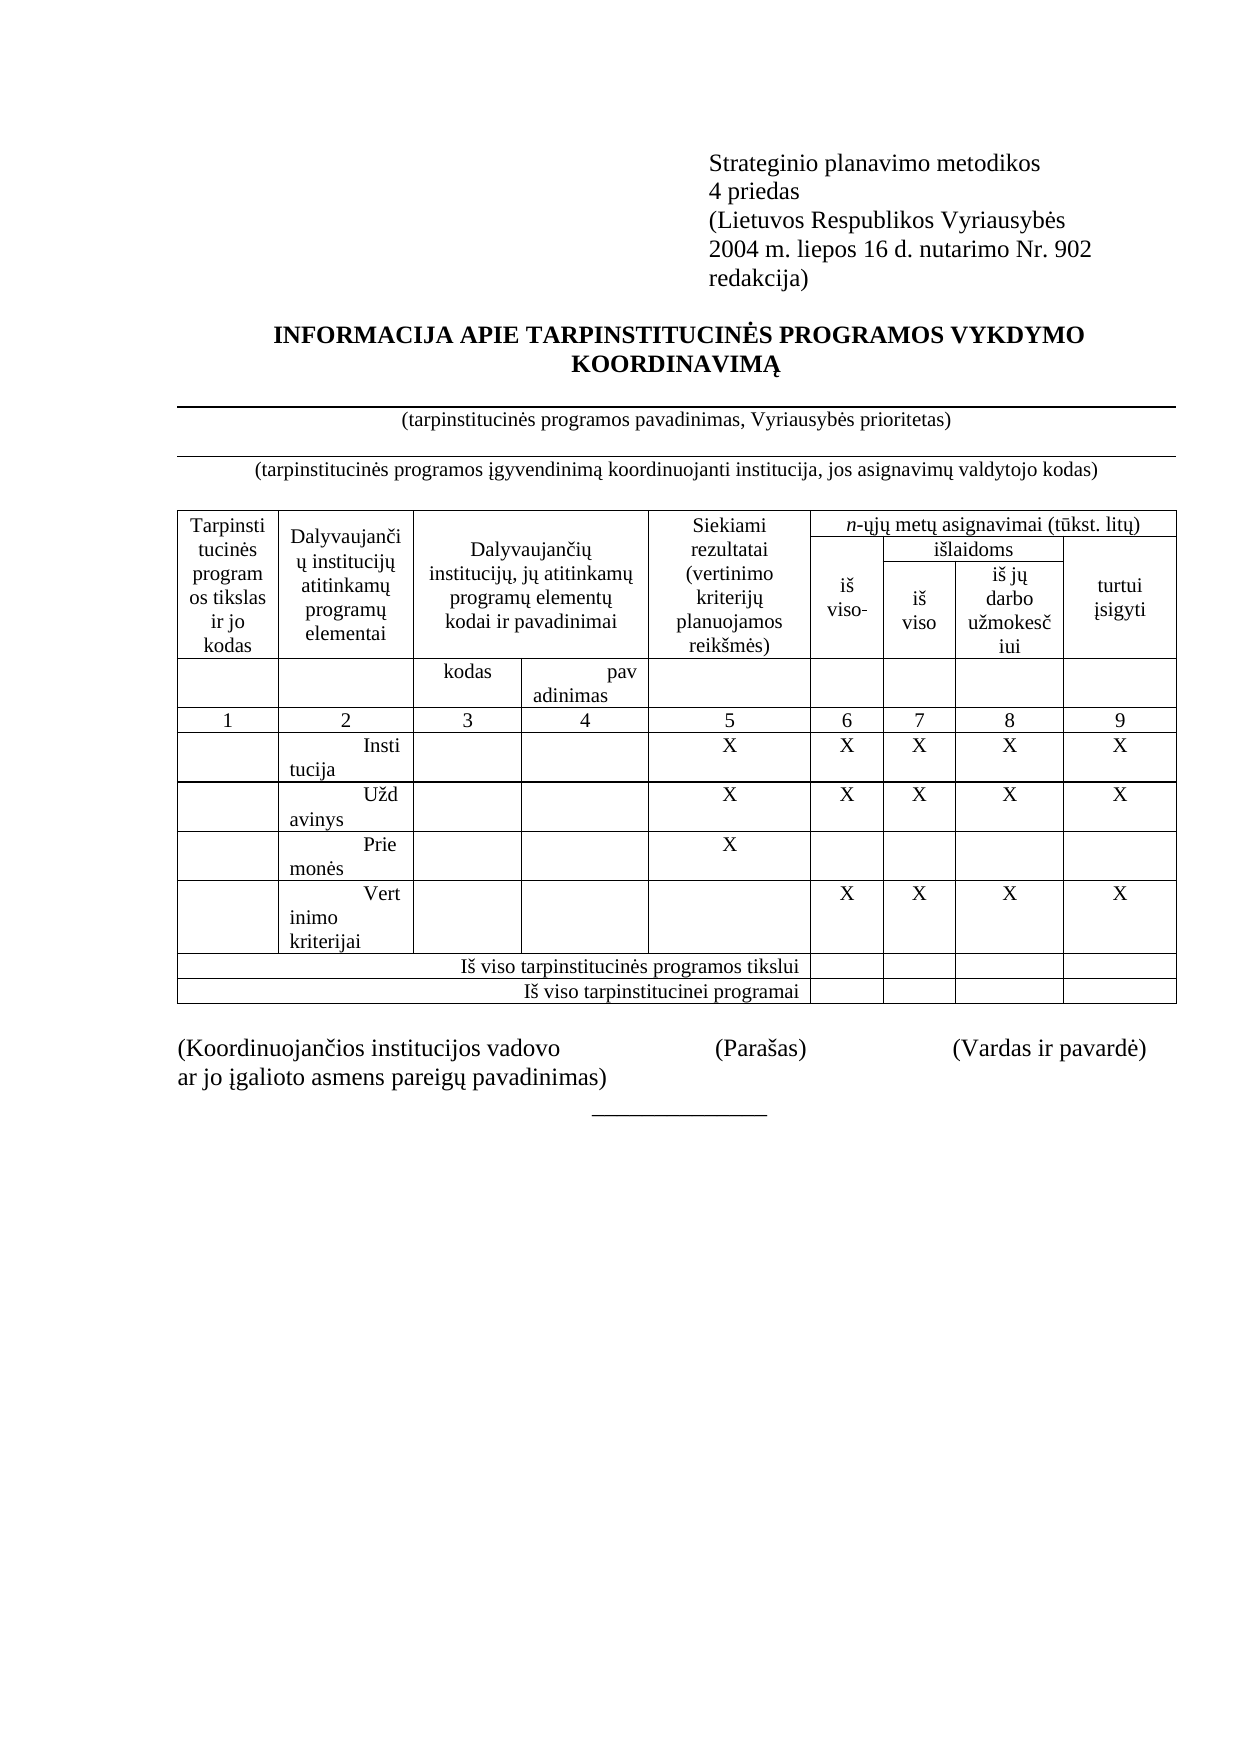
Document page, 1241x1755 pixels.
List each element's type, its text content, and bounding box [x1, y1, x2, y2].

table_cell X [956, 733, 1063, 781]
table_cell X [811, 783, 883, 831]
table_cell X [1064, 881, 1176, 953]
table_cell Dalyvaujančių institucijų, jų atitinkamų programų elementų kodai ir pavadinimai [414, 511, 648, 658]
table_cell X [956, 783, 1063, 831]
table_cell [649, 881, 810, 953]
table_cell [522, 733, 648, 781]
table_cell Priemonės [279, 832, 413, 880]
table_cell X [811, 733, 883, 781]
table_cell [811, 954, 883, 978]
table_cell [177, 431, 536, 456]
text 4 priedas [177, 176, 1181, 205]
table_cell kodas [414, 659, 521, 707]
table_cell [956, 979, 1063, 1003]
table_cell [522, 881, 648, 953]
table_cell [178, 733, 278, 781]
table_cell 1 [178, 708, 278, 732]
table_cell [414, 881, 521, 953]
table_cell Uždavinys [279, 783, 413, 831]
table_cell X [649, 832, 810, 880]
table_cell X [649, 733, 810, 781]
table_cell 6 [811, 708, 883, 732]
table_cell Vertinimo kriterijai [279, 881, 413, 953]
table_cell Dalyvaujančių institucijų atitinkamų programų elementai [279, 511, 413, 658]
table_cell [956, 954, 1063, 978]
table_cell [178, 881, 278, 953]
table_cell X [1064, 733, 1176, 781]
table_cell X [811, 881, 883, 953]
table_cell 3 [414, 708, 521, 732]
table_cell X [1064, 783, 1176, 831]
text 2004 m. liepos 16 d. nutarimo Nr. 902 [177, 234, 1181, 263]
table_cell [956, 659, 1063, 707]
table_cell turtui įsigyti [1064, 537, 1176, 658]
table_cell pavadinimas [522, 659, 648, 707]
table_cell 8 [956, 708, 1063, 732]
table_cell išlaidoms [884, 537, 1063, 561]
text ar jo įgalioto asmens pareigų pavadinimas) [177, 1062, 1181, 1090]
table_cell Tarpinstitucinės programos tikslas ir jo kodas [178, 511, 278, 658]
table_cell [884, 659, 955, 707]
table_cell X [649, 783, 810, 831]
table_cell [1064, 832, 1176, 880]
table_cell Iš viso tarpinstitucinei programai [178, 979, 810, 1003]
table_cell n-ųjų metų asignavimai (tūkst. litų) [811, 511, 1176, 536]
table_cell [414, 733, 521, 781]
table_cell [884, 979, 955, 1003]
table_cell [414, 783, 521, 831]
table_cell iš viso [811, 537, 883, 658]
table_cell [177, 481, 1176, 510]
table_cell [614, 431, 1176, 456]
text (Koordinuojančios institucijos vadovo (Parašas) (Vardas ir pavardė) [177, 1033, 1181, 1062]
table_cell [178, 832, 278, 880]
table_cell [811, 659, 883, 707]
table_cell iš viso [884, 562, 955, 658]
table_cell [1064, 659, 1176, 707]
table_cell X [956, 881, 1063, 953]
text (Lietuvos Respublikos Vyriausybės [177, 205, 1181, 234]
table_cell [178, 783, 278, 831]
table_cell (tarpinstitucinės programos įgyvendinimą koordinuojanti institucija, jos asignavimų valdytojo kodas) [177, 457, 1176, 481]
table_cell 2 [279, 708, 413, 732]
table_cell X [884, 733, 955, 781]
table_cell [279, 659, 413, 707]
text Strateginio planavimo metodikos [177, 148, 1181, 176]
table_cell 5 [649, 708, 810, 732]
table_cell [649, 659, 810, 707]
table_cell 7 [884, 708, 955, 732]
table_cell [1064, 979, 1176, 1003]
text ______________ [177, 1090, 1181, 1119]
table_cell [811, 979, 883, 1003]
table_cell [1064, 954, 1176, 978]
table_cell [956, 832, 1063, 880]
text redakcija) [177, 263, 1181, 291]
text INFORMACIJA APIE TARPINSTITUCINĖS PROGRAMOS VYKDYMO KOORDINAVIMĄ [177, 320, 1181, 378]
table_cell [178, 659, 278, 707]
table_cell [414, 832, 521, 880]
table_header (tarpinstitucinės programos pavadinimas, Vyriausybės prioritetas) [177, 408, 1176, 431]
table_cell 4 [522, 708, 648, 732]
table_cell [884, 832, 955, 880]
table_cell Siekiami rezultatai (vertinimo kriterijų planuojamos reikšmės) [649, 511, 810, 658]
table_cell [536, 431, 614, 456]
table_cell Institucija [279, 733, 413, 781]
table_cell Iš viso tarpinstitucinės programos tikslui [178, 954, 810, 978]
table_cell X [884, 881, 955, 953]
table_cell [522, 783, 648, 831]
table_cell [884, 954, 955, 978]
table_cell iš jų darbo užmokesčiui [956, 562, 1063, 658]
table_cell 9 [1064, 708, 1176, 732]
table_cell [522, 832, 648, 880]
table_cell X [884, 783, 955, 831]
table_cell [811, 832, 883, 880]
